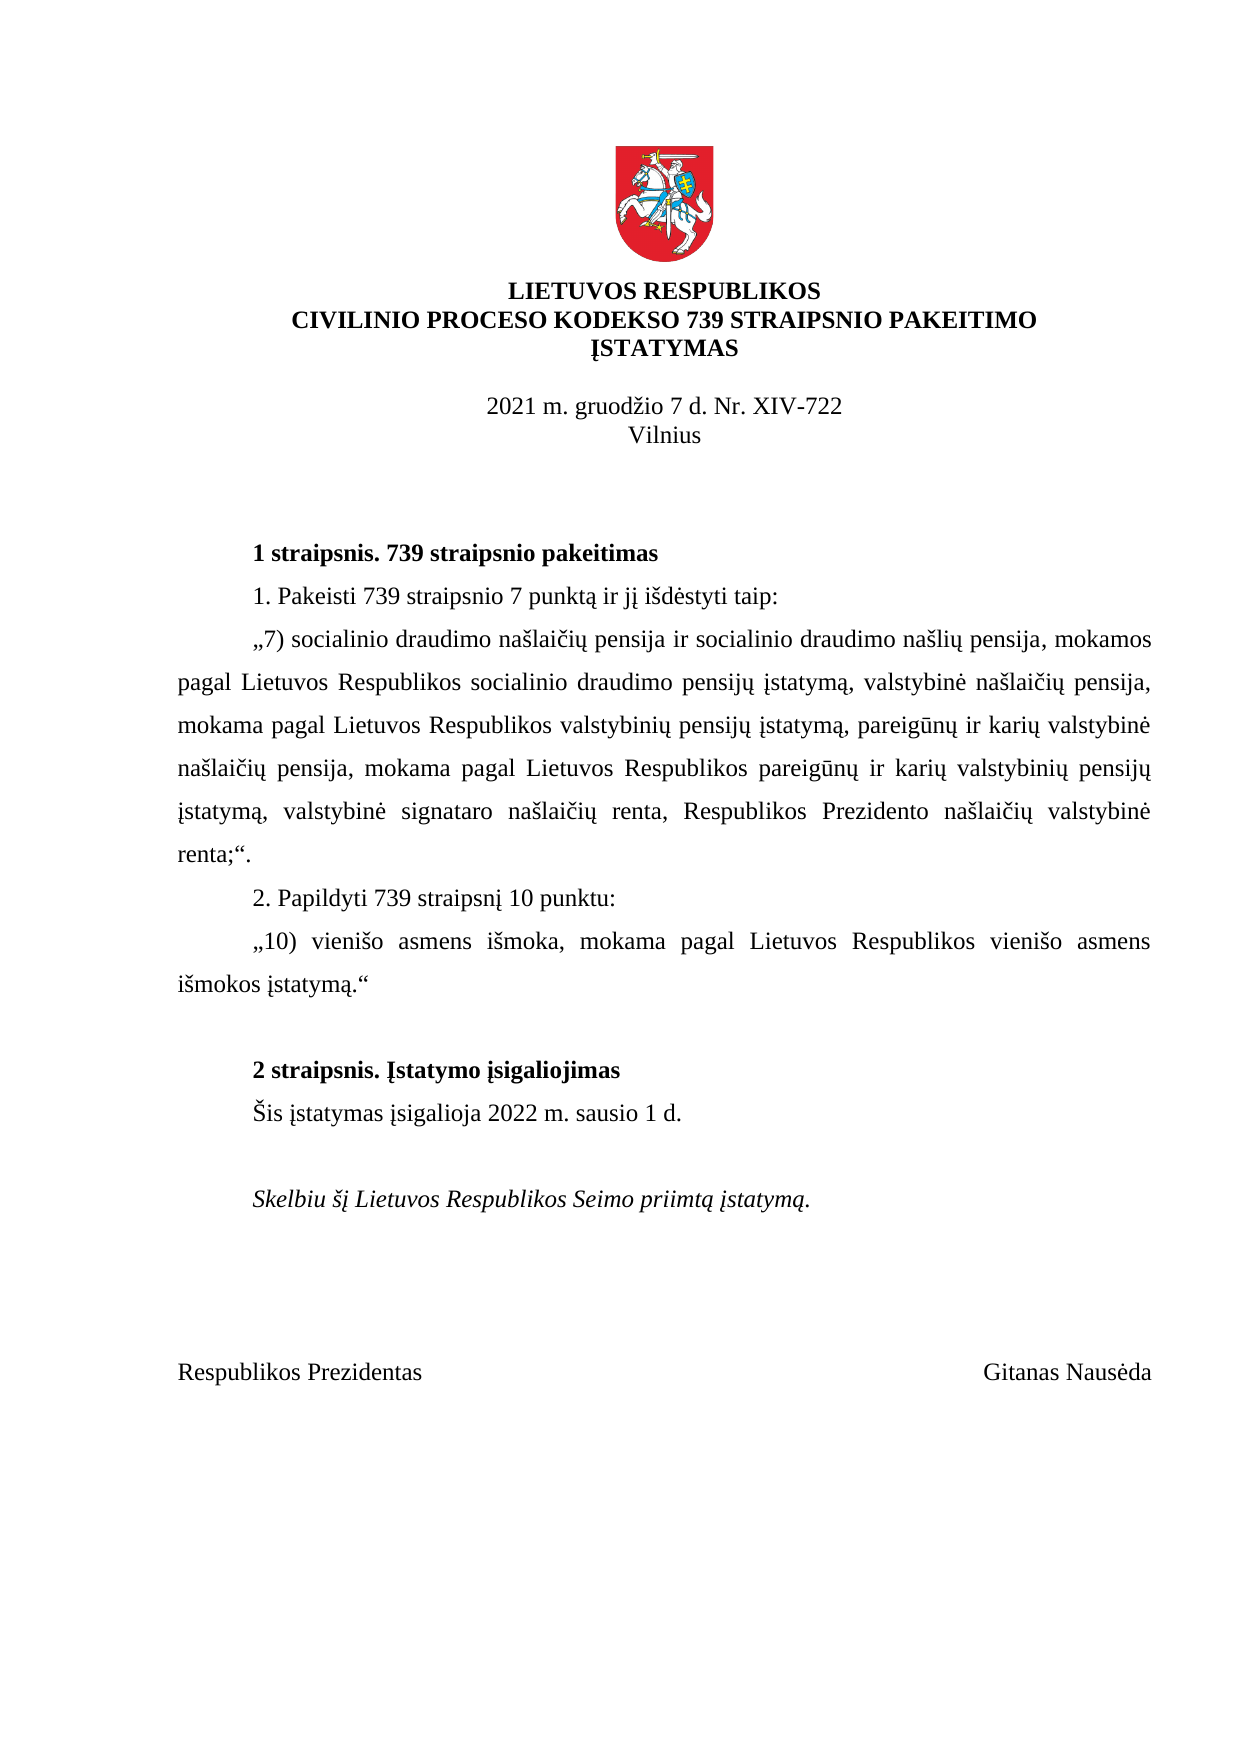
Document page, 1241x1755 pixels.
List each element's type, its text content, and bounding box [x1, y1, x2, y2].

text LIETUVOS RESPUBLIKOS [177, 276, 1152, 305]
text 2. Papildyti 739 straipsnį 10 punktu: [177, 883, 1152, 911]
text 2 straipsnis. Įstatymo įsigaliojimas [177, 1055, 1152, 1084]
text Skelbiu šį Lietuvos Respublikos Seimo priimtą įstatymą. [177, 1184, 1152, 1213]
text CIVILINIO PROCESO KODEKSO 739 STRAIPSNIO PAKEITIMO [177, 305, 1152, 333]
text 1. Pakeisti 739 straipsnio 7 punktą ir jį išdėstyti taip: [177, 581, 1152, 609]
text „7) socialinio draudimo našlaičių pensija ir socialinio draudimo našlių pensija, mokamos pagal Lietuvos Respublikos socialinio draudimo pensijų įstatymą, valstybinė našlaičių pensija, mokama pagal Lietuvos Respublikos valstybinių pensijų įstatymą, pareigūnų ir karių valstybinė našlaičių pensija, mokama pagal Lietuvos Respublikos pareigūnų ir karių valstybinių pensijų įstatymą, valstybinė signataro našlaičių renta, Respublikos Prezidento našlaičių valstybinė renta;“. [177, 624, 1152, 868]
text ĮSTATYMAS [177, 333, 1152, 362]
text „10) vienišo asmens išmoka, mokama pagal Lietuvos Respublikos vienišo asmens išmokos įstatymą.“ [177, 926, 1152, 998]
text Vilnius [177, 420, 1152, 448]
text Respublikos Prezidentas Gitanas Nausėda [177, 1357, 1152, 1386]
text 1 straipsnis. 739 straipsnio pakeitimas [177, 538, 1152, 566]
text 2021 m. gruodžio 7 d. Nr. XIV-722 [177, 391, 1152, 420]
text Šis įstatymas įsigalioja 2022 m. sausio 1 d. [177, 1098, 1152, 1127]
